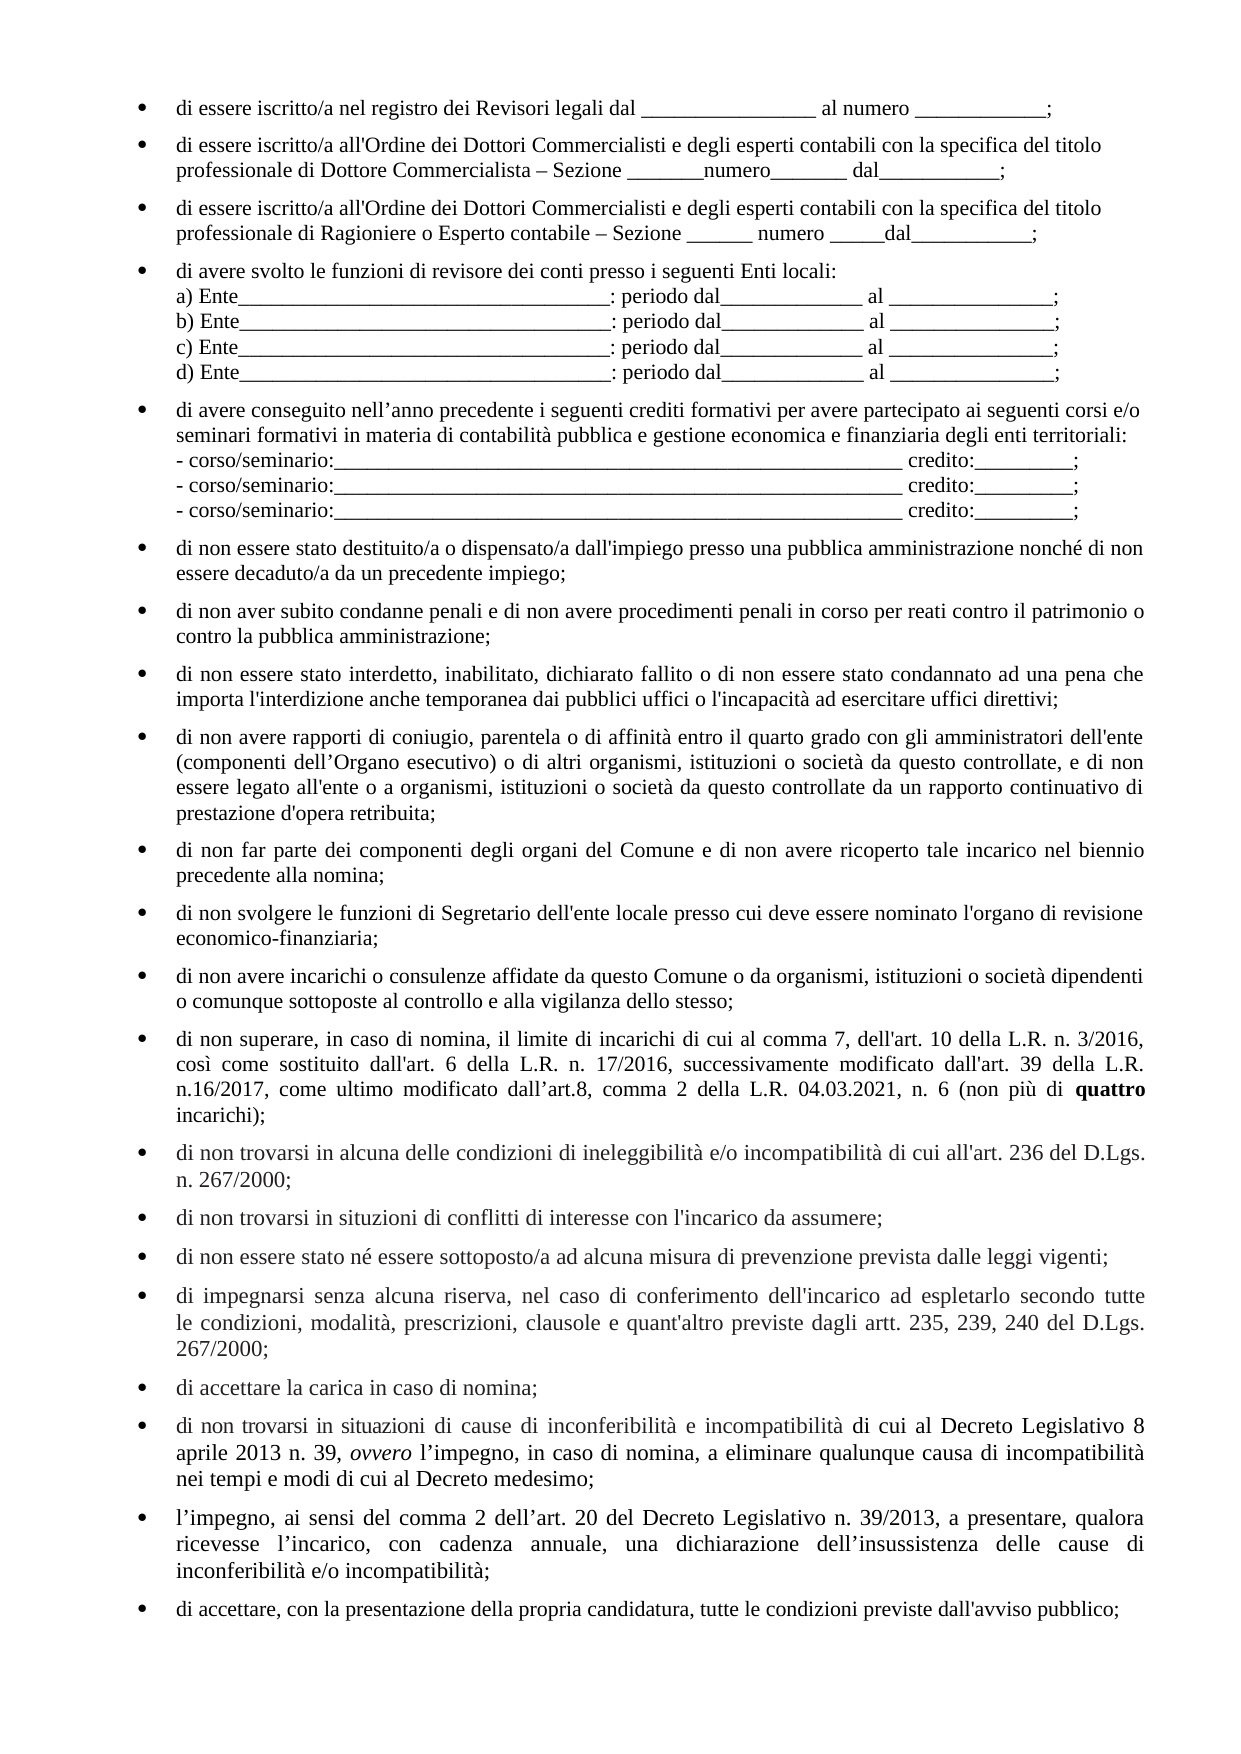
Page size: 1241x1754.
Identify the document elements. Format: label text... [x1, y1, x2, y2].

list di non essere stato destituito/a o dispensato/a dall'impiego presso una pubblica amministrazione nonché di non essere decaduto/a da un precedente impiego; [138, 535, 1146, 586]
list di non avere incarichi o consulenze affidate da questo Comune o da organismi, istituzioni o società dipendenti o comunque sottoposte al controllo e alla vigilanza dello stesso; [138, 963, 1146, 1013]
list di essere iscritto/a all'Ordine dei Dottori Commercialisti e degli esperti contabili con la specifica del titolo professionale di Ragioniere o Esperto contabile – Sezione ______ numero _____dal___________; [138, 195, 1146, 246]
list di essere iscritto/a all'Ordine dei Dottori Commercialisti e degli esperti contabili con la specifica del titolo professionale di Dottore Commercialista – Sezione _______numero_______ dal___________; [138, 132, 1146, 183]
list di non trovarsi in situazioni di cause di inconferibilità e incompatibilità di cui al Decreto Legislativo 8 aprile 2013 n. 39, ovvero l’impegno, in caso di nomina, a eliminare qualunque causa di incompatibilità nei tempi e modi di cui al Decreto medesimo; [138, 1413, 1146, 1492]
list di non trovarsi in situzioni di conflitti di interesse con l'incarico da assumere; [138, 1204, 1146, 1231]
list di accettare, con la presentazione della propria candidatura, tutte le condizioni previste dall'avviso pubblico; [138, 1596, 1146, 1621]
list di non trovarsi in alcuna delle condizioni di ineleggibilità e/o incompatibilità di cui all'art. 236 del D.Lgs. n. 267/2000; [138, 1139, 1146, 1192]
list di non essere stato né essere sottoposto/a ad alcuna misura di prevenzione prevista dalle leggi vigenti; [138, 1243, 1146, 1270]
list di avere svolto le funzioni di revisore dei conti presso i seguenti Enti locali: a) Ente__________________________________: periodo dal_____________ al _______________; b) Ente__________________________________: periodo dal_____________ al _______________; c) Ente__________________________________: periodo dal_____________ al _______________; d) Ente__________________________________: periodo dal_____________ al _______________; [138, 258, 1146, 384]
list di avere conseguito nell’anno precedente i seguenti crediti formativi per avere partecipato ai seguenti corsi e/o seminari formativi in materia di contabilità pubblica e gestione economica e finanziaria degli enti territoriali: - corso/seminario:____________________________________________________ credito:_________; - corso/seminario:____________________________________________________ credito:_________; - corso/seminario:____________________________________________________ credito:_________; [138, 397, 1146, 523]
list di impegnarsi senza alcuna riserva, nel caso di conferimento dell'incarico ad espletarlo secondo tutte le condizioni, modalità, prescrizioni, clausole e quant'altro previste dagli artt. 235, 239, 240 del D.Lgs. 267/2000; [138, 1282, 1146, 1361]
list l’impegno, ai sensi del comma 2 dell’art. 20 del Decreto Legislativo n. 39/2013, a presentare, qualora ricevesse l’incarico, con cadenza annuale, una dichiarazione dell’insussistenza delle cause di inconferibilità e/o incompatibilità; [138, 1504, 1146, 1583]
list di non avere rapporti di coniugio, parentela o di affinità entro il quarto grado con gli amministratori dell'ente (componenti dell’Organo esecutivo) o di altri organismi, istituzioni o società da questo controllate, e di non essere legato all'ente o a organismi, istituzioni o società da questo controllate da un rapporto continuativo di prestazione d'opera retribuita; [138, 724, 1146, 825]
list di non essere stato interdetto, inabilitato, dichiarato fallito o di non essere stato condannato ad una pena che importa l'interdizione anche temporanea dai pubblici uffici o l'incapacità ad esercitare uffici direttivi; [138, 661, 1146, 711]
list di essere iscritto/a nel registro dei Revisori legali dal ________________ al numero ____________; [138, 94, 1146, 120]
list di non superare, in caso di nomina, il limite di incarichi di cui al comma 7, dell'art. 10 della L.R. n. 3/2016, così come sostituito dall'art. 6 della L.R. n. 17/2016, successivamente modificato dall'art. 39 della L.R. n.16/2017, come ultimo modificato dall’art.8, comma 2 della L.R. 04.03.2021, n. 6 (non più di quattro incarichi); [138, 1026, 1146, 1127]
list di non far parte dei componenti degli organi del Comune e di non avere ricoperto tale incarico nel biennio precedente alla nomina; [138, 837, 1146, 888]
list di accettare la carica in caso di nomina; [138, 1374, 1146, 1400]
list di non aver subito condanne penali e di non avere procedimenti penali in corso per reati contro il patrimonio o contro la pubblica amministrazione; [138, 598, 1146, 648]
list di non svolgere le funzioni di Segretario dell'ente locale presso cui deve essere nominato l'organo di revisione economico-finanziaria; [138, 900, 1146, 951]
